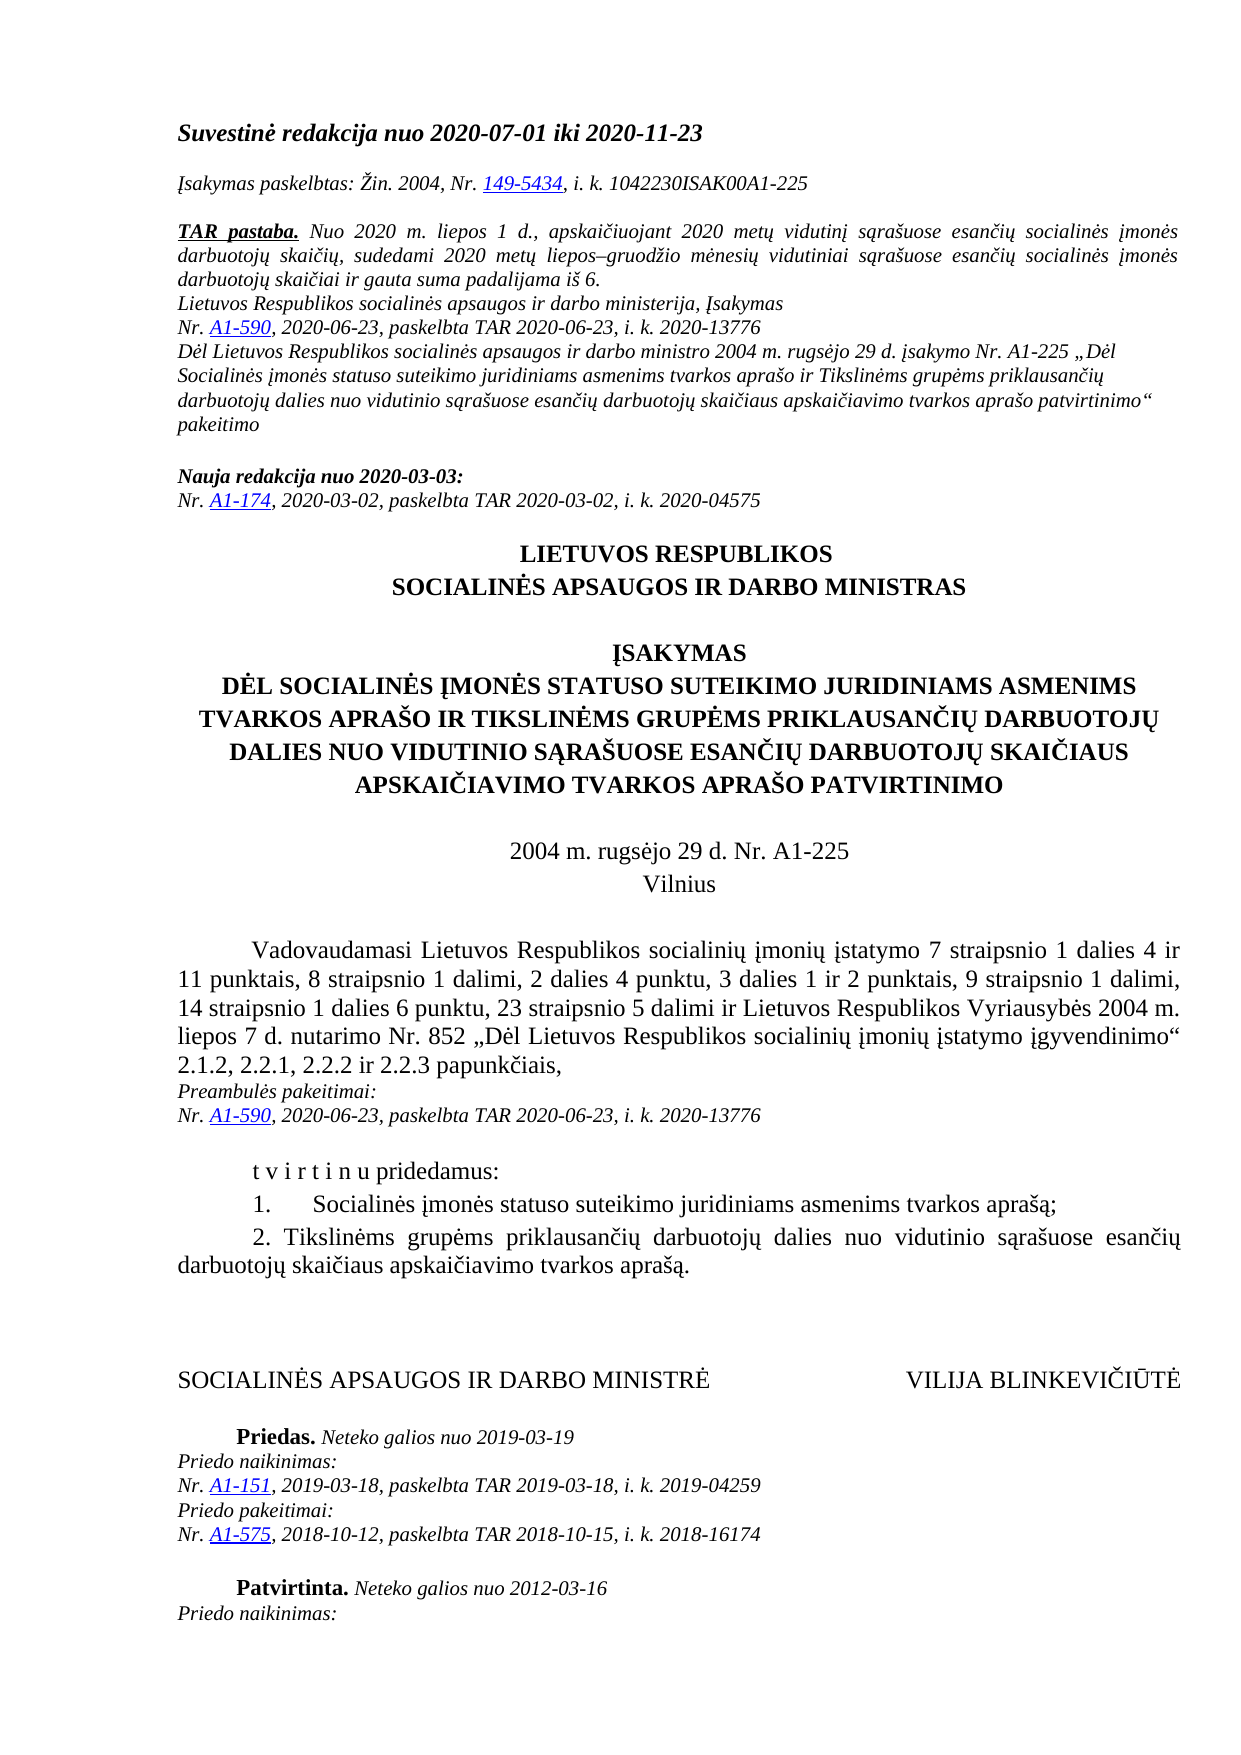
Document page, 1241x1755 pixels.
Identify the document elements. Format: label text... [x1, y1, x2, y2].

text Nr. A1-590, 2020-06-23, paskelbta TAR 2020-06-23, i. k. 2020-13776 [177, 1103, 1181, 1127]
text Nr. A1-174, 2020-03-02, paskelbta TAR 2020-03-02, i. k. 2020-04575 [177, 488, 1181, 512]
text Dėl Lietuvos Respublikos socialinės apsaugos ir darbo ministro 2004 m. rugsėjo 29 d. įsakymo Nr. A1-225 „Dėl Socialinės įmonės statuso suteikimo juridiniams asmenims tvarkos aprašo ir Tikslinėms grupėms priklausančių darbuotojų dalies nuo vidutinio sąrašuose esančių darbuotojų skaičiaus apskaičiavimo tvarkos aprašo patvirtinimo“ pakeitimo [177, 339, 1181, 436]
text Nr. A1-590, 2020-06-23, paskelbta TAR 2020-06-23, i. k. 2020-13776 [177, 315, 1181, 339]
text Nr. A1-151, 2019-03-18, paskelbta TAR 2019-03-18, i. k. 2019-04259 [177, 1473, 1181, 1497]
text Vadovaudamasi Lietuvos Respublikos socialinių įmonių įstatymo 7 straipsnio 1 dalies 4 ir 11 punktais, 8 straipsnio 1 dalimi, 2 dalies 4 punktu, 3 dalies 1 ir 2 punktais, 9 straipsnio 1 dalimi, 14 straipsnio 1 dalies 6 punktu, 23 straipsnio 5 dalimi ir Lietuvos Respublikos Vyriausybės 2004 m. liepos 7 d. nutarimo Nr. 852 „Dėl Lietuvos Respublikos socialinių įmonių įstatymo įgyvendinimo“ 2.1.2, 2.2.1, 2.2.2 ir 2.2.3 papunkčiais, [177, 935, 1181, 1079]
text Priedo naikinimas: [177, 1601, 1181, 1625]
text TAR pastaba. Nuo 2020 m. liepos 1 d., apskaičiuojant 2020 metų vidutinį sąrašuose esančių socialinės įmonės darbuotojų skaičių, sudedami 2020 metų liepos–gruodžio mėnesių vidutiniai sąrašuose esančių socialinės įmonės darbuotojų skaičiai ir gauta suma padalijama iš 6. [177, 219, 1181, 291]
text 2004 m. rugsėjo 29 d. Nr. A1-225 [177, 836, 1181, 865]
text Nr. A1-575, 2018-10-12, paskelbta TAR 2018-10-15, i. k. 2018-16174 [177, 1522, 1181, 1546]
text Vilnius [177, 869, 1181, 898]
text Įsakymas paskelbtas: Žin. 2004, Nr. 149-5434, i. k. 1042230ISAK00A1-225 [177, 171, 1181, 195]
text Priedo pakeitimai: [177, 1497, 1181, 1522]
text t v i r t i n u pridedamus: [177, 1156, 1181, 1184]
text ĮSAKYMAS [177, 638, 1181, 667]
text LIETUVOS RESPUBLIKOS [177, 539, 1181, 568]
text Priedo naikinimas: [177, 1449, 1181, 1473]
text SOCIALINĖS APSAUGOS IR DARBO MINISTRĖ VILIJA BLINKEVIČIŪTĖ [177, 1366, 1181, 1394]
text Lietuvos Respublikos socialinės apsaugos ir darbo ministerija, Įsakymas [177, 291, 1181, 315]
text SOCIALINĖS APSAUGOS IR DARBO MINISTRAS [177, 572, 1181, 601]
text 1. Socialinės įmonės statuso suteikimo juridiniams asmenims tvarkos aprašą; [177, 1189, 1181, 1217]
text DĖL SOCIALINĖS ĮMONĖS STATUSO SUTEIKIMO JURIDINIAMS ASMENIMS TVARKOS APRAŠO IR TIKSLINĖMS GRUPĖMS PRIKLAUSANČIŲ DARBUOTOJŲ DALIES NUO VIDUTINIO SĄRAŠUOSE ESANČIŲ DARBUOTOJŲ SKAIČIAUS APSKAIČIAVIMO TVARKOS APRAŠO PATVIRTINIMO [177, 671, 1181, 799]
text Patvirtinta. Neteko galios nuo 2012-03-16 [177, 1574, 1181, 1601]
text Priedas. Neteko galios nuo 2019-03-19 [177, 1423, 1181, 1449]
text 2. Tikslinėms grupėms priklausančių darbuotojų dalies nuo vidutinio sąrašuose esančių darbuotojų skaičiaus apskaičiavimo tvarkos aprašą. [177, 1222, 1181, 1279]
text Nauja redakcija nuo 2020-03-03: [177, 464, 1181, 488]
text Suvestinė redakcija nuo 2020-07-01 iki 2020-11-23 [177, 118, 1181, 147]
text Preambulės pakeitimai: [177, 1079, 1181, 1103]
